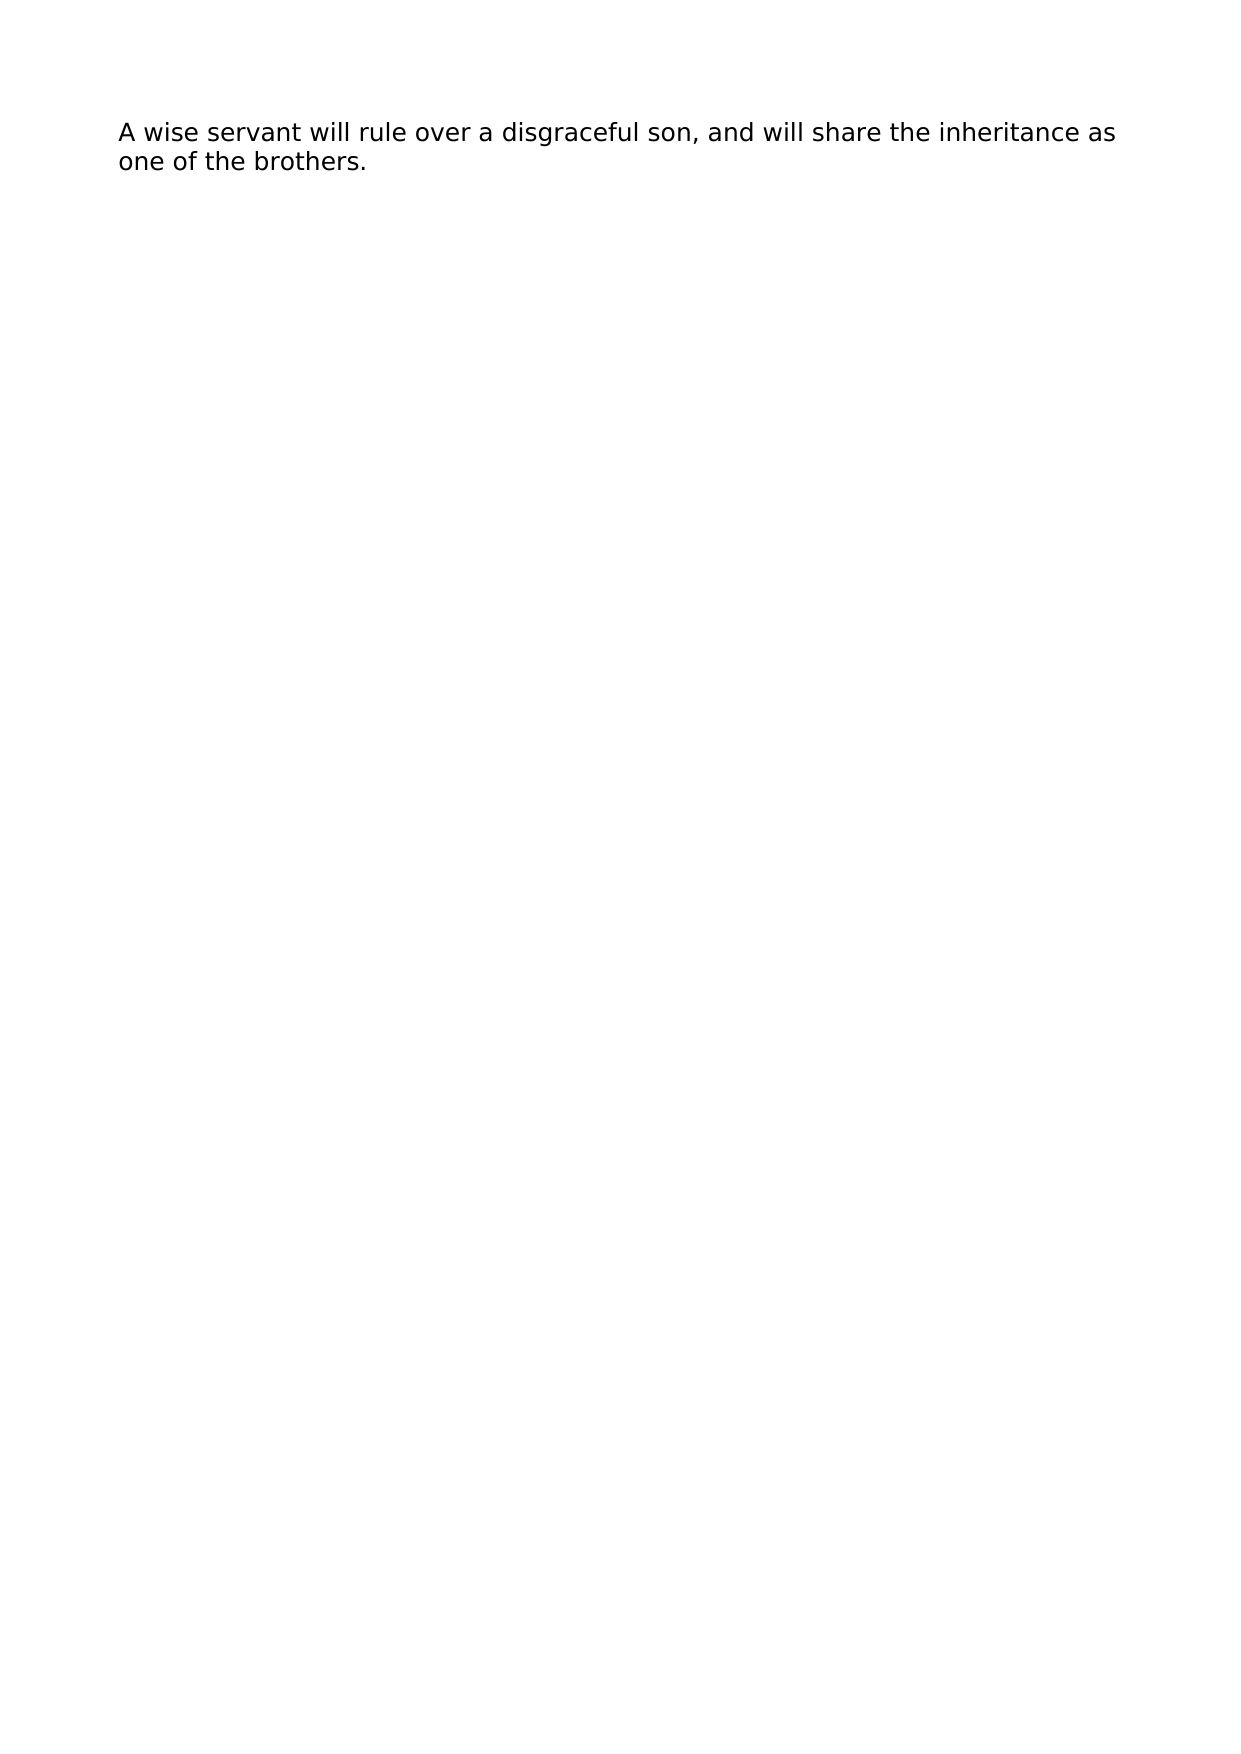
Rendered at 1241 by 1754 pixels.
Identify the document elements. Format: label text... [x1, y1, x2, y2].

text A wise servant will rule over a disgraceful son, and will share the inheritance as one of the brothers. [118, 118, 1122, 176]
